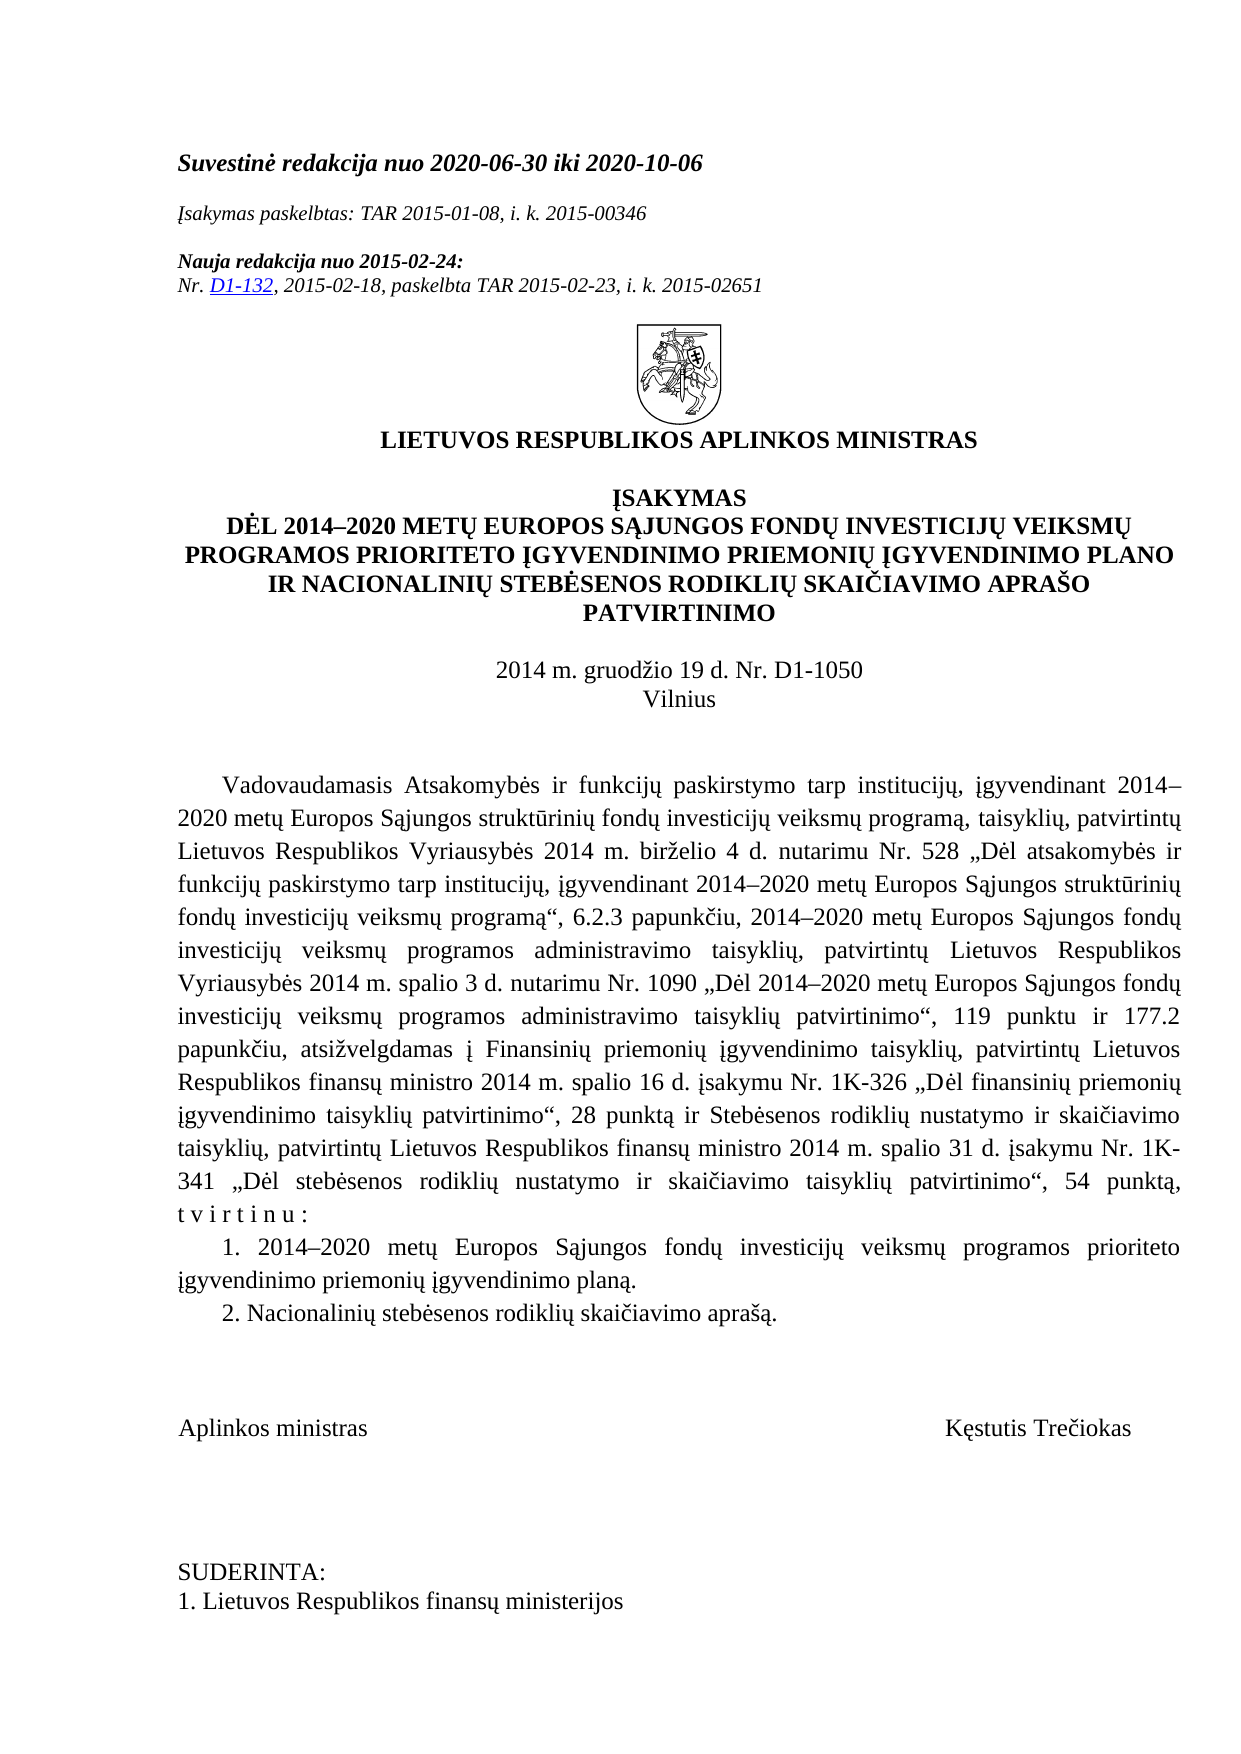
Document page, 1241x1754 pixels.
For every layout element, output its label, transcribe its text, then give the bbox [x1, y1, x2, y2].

text ĮSAKYMAS [177, 483, 1181, 511]
text 2014 m. gruodžio 19 d. Nr. D1-1050 [177, 655, 1181, 684]
text Įsakymas paskelbtas: TAR 2015-01-08, i. k. 2015-00346 [177, 201, 1181, 224]
text 1. 2014–2020 metų Europos Sąjungos fondų investicijų veiksmų programos prioriteto įgyvendinimo priemonių įgyvendinimo planą. [177, 1232, 1181, 1294]
text Suvestinė redakcija nuo 2020-06-30 iki 2020-10-06 [177, 148, 1181, 176]
text Vadovaudamasis Atsakomybės ir funkcijų paskirstymo tarp institucijų, įgyvendinant 2014–2020 metų Europos Sąjungos struktūrinių fondų investicijų veiksmų programą, taisyklių, patvirtintų Lietuvos Respublikos Vyriausybės 2014 m. birželio 4 d. nutarimu Nr. 528 „Dėl atsakomybės ir funkcijų paskirstymo tarp institucijų, įgyvendinant 2014–2020 metų Europos Sąjungos struktūrinių fondų investicijų veiksmų programą“, 6.2.3 papunkčiu, 2014–2020 metų Europos Sąjungos fondų investicijų veiksmų programos administravimo taisyklių, patvirtintų Lietuvos Respublikos Vyriausybės 2014 m. spalio 3 d. nutarimu Nr. 1090 „Dėl 2014–2020 metų Europos Sąjungos fondų investicijų veiksmų programos administravimo taisyklių patvirtinimo“, 119 punktu ir 177.2 papunkčiu, atsižvelgdamas į Finansinių priemonių įgyvendinimo taisyklių, patvirtintų Lietuvos Respublikos finansų ministro 2014 m. spalio 16 d. įsakymu Nr. 1K-326 „Dėl finansinių priemonių įgyvendinimo taisyklių patvirtinimo“, 28 punktą ir Stebėsenos rodiklių nustatymo ir skaičiavimo taisyklių, patvirtintų Lietuvos Respublikos finansų ministro 2014 m. spalio 31 d. įsakymu Nr. 1K-341 „Dėl stebėsenos rodiklių nustatymo ir skaičiavimo taisyklių patvirtinimo“, 54 punktą, tvirtinu: [177, 770, 1181, 1228]
text 1. Lietuvos Respublikos finansų ministerijos [177, 1586, 1181, 1615]
text SUDERINTA: [177, 1557, 1181, 1586]
text Aplinkos ministras Kęstutis Trečiokas [178, 1413, 1178, 1442]
text DĖL 2014–2020 METŲ EUROPOS SĄJUNGOS FONDŲ INVESTICIJŲ VEIKSMŲ PROGRAMOS PRIORITETO ĮGYVENDINIMO PRIEMONIŲ ĮGYVENDINIMO PLANO IR NACIONALINIŲ STEBĖSENOS RODIKLIŲ SKAIČIAVIMO APRAŠO PATVIRTINIMO [177, 511, 1181, 626]
text LIETUVOS RESPUBLIKOS APLINKOS MINISTRAS [177, 425, 1181, 454]
text Vilnius [177, 684, 1181, 713]
text Nr. D1-132, 2015-02-18, paskelbta TAR 2015-02-23, i. k. 2015-02651 [177, 273, 1181, 297]
text Nauja redakcija nuo 2015-02-24: [177, 249, 1181, 273]
text 2. Nacionalinių stebėsenos rodiklių skaičiavimo aprašą. [177, 1298, 1181, 1327]
